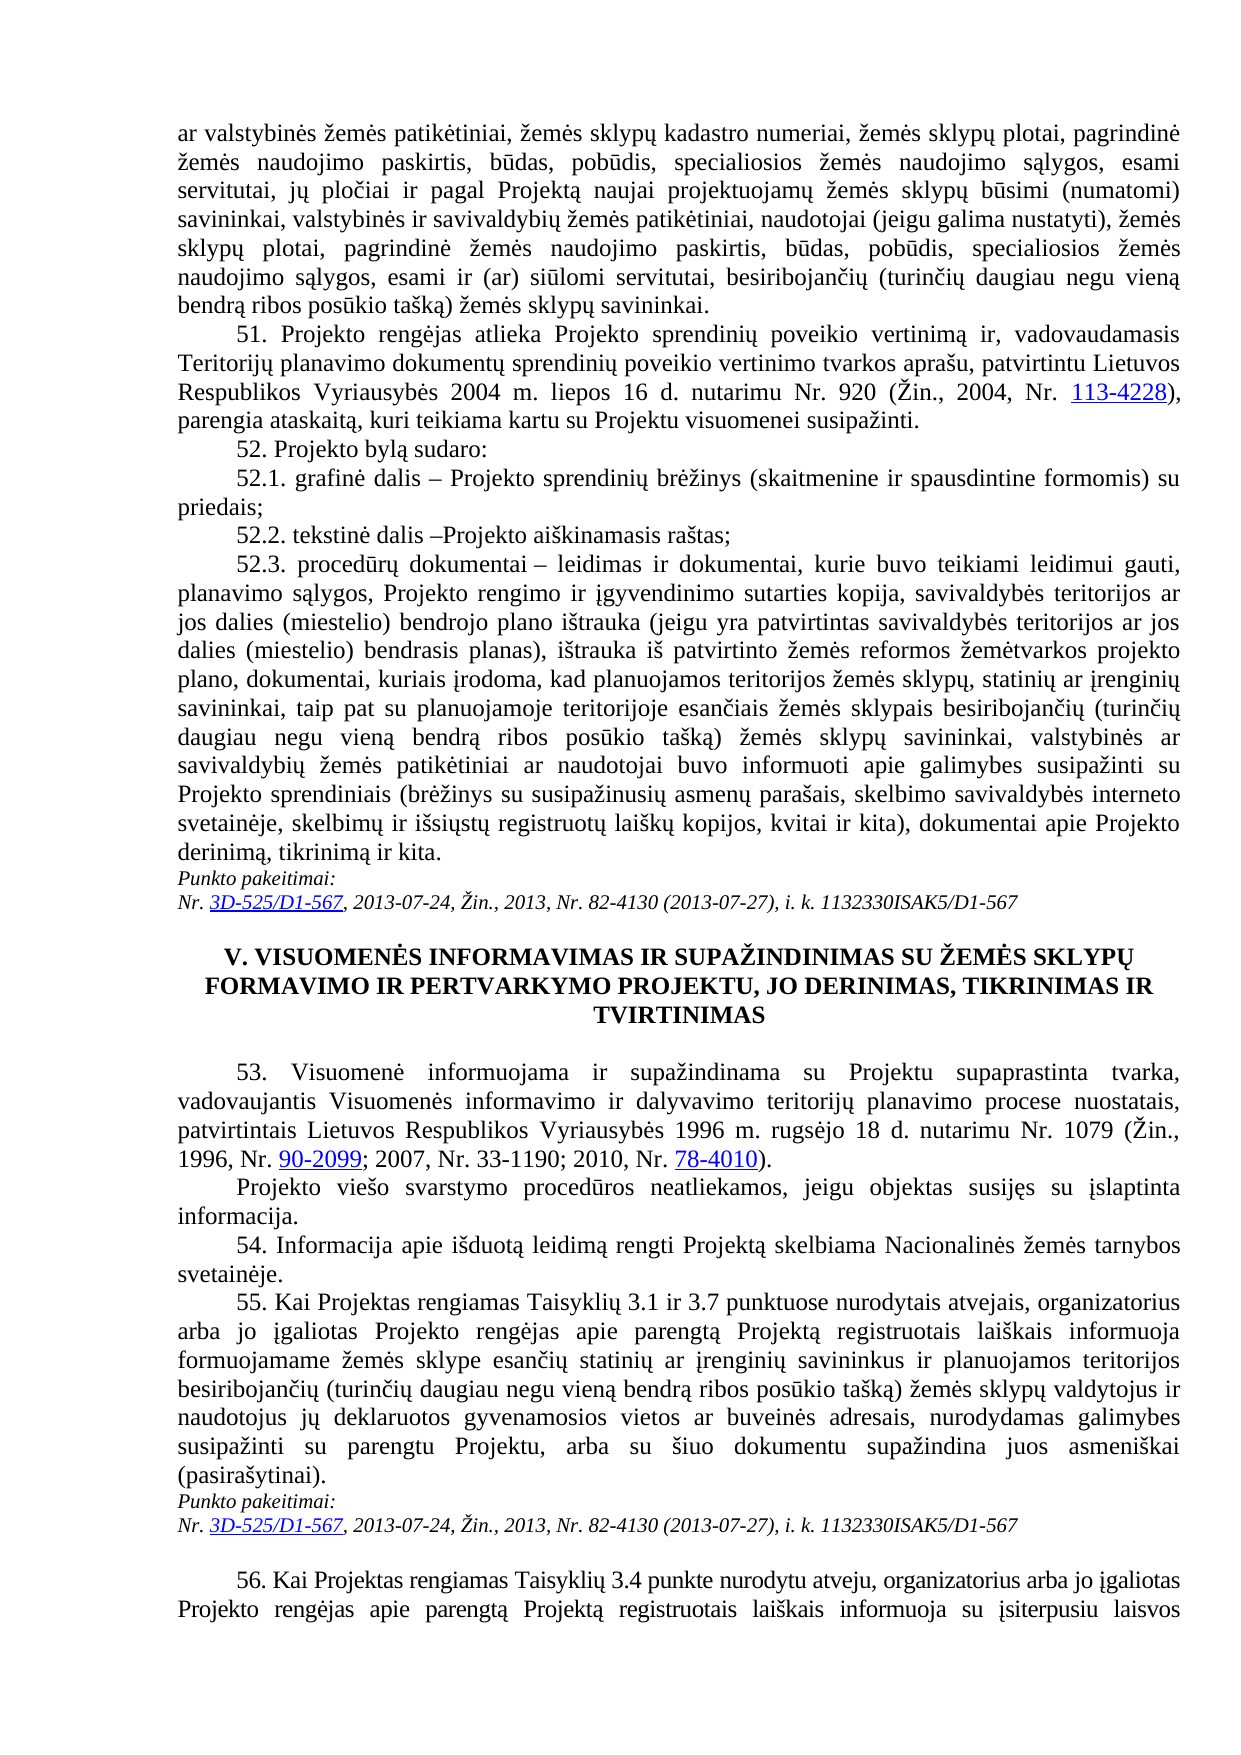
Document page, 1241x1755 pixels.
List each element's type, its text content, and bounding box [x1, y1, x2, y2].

text Projekto viešo svarstymo procedūros neatliekamos, jeigu objektas susijęs su įslaptinta informacija. [177, 1172, 1181, 1230]
text 52. Projekto bylą sudaro: [177, 434, 1181, 463]
text ar valstybinės žemės patikėtiniai, žemės sklypų kadastro numeriai, žemės sklypų plotai, pagrindinė žemės naudojimo paskirtis, būdas, pobūdis, specialiosios žemės naudojimo sąlygos, esami servitutai, jų pločiai ir pagal Projektą naujai projektuojamų žemės sklypų būsimi (numatomi) savininkai, valstybinės ir savivaldybių žemės patikėtiniai, naudotojai (jeigu galima nustatyti), žemės sklypų plotai, pagrindinė žemės naudojimo paskirtis, būdas, pobūdis, specialiosios žemės naudojimo sąlygos, esami ir (ar) siūlomi servitutai, besiribojančių (turinčių daugiau negu vieną bendrą ribos posūkio tašką) žemės sklypų savininkai. [177, 118, 1181, 319]
text Punkto pakeitimai: [177, 1489, 1181, 1513]
text Punkto pakeitimai: [177, 866, 1181, 890]
text Nr. 3D-525/D1-567, 2013-07-24, Žin., 2013, Nr. 82-4130 (2013-07-27), i. k. 1132330ISAK5/D1-567 [177, 890, 1181, 914]
text V. VISUOMENĖS INFORMAVIMAS IR SUPAŽINDINIMAS SU ŽEMĖS SKLYPŲ FORMAVIMO IR PERTVARKYMO PROJEKTU, JO DERINIMAS, TIKRINIMAS IR TVIRTINIMAS [177, 942, 1181, 1029]
text 52.2. tekstinė dalis –Projekto aiškinamasis raštas; [177, 521, 1181, 549]
text 52.3. procedūrų dokumentai – leidimas ir dokumentai, kurie buvo teikiami leidimui gauti, planavimo sąlygos, Projekto rengimo ir įgyvendinimo sutarties kopija, savivaldybės teritorijos ar jos dalies (miestelio) bendrojo plano ištrauka (jeigu yra patvirtintas savivaldybės teritorijos ar jos dalies (miestelio) bendrasis planas), ištrauka iš patvirtinto žemės reformos žemėtvarkos projekto plano, dokumentai, kuriais įrodoma, kad planuojamos teritorijos žemės sklypų, statinių ar įrenginių savininkai, taip pat su planuojamoje teritorijoje esančiais žemės sklypais besiribojančių (turinčių daugiau negu vieną bendrą ribos posūkio tašką) žemės sklypų savininkai, valstybinės ar savivaldybių žemės patikėtiniai ar naudotojai buvo informuoti apie galimybes susipažinti su Projekto sprendiniais (brėžinys su susipažinusių asmenų parašais, skelbimo savivaldybės interneto svetainėje, skelbimų ir išsiųstų registruotų laiškų kopijos, kvitai ir kita), dokumentai apie Projekto derinimą, tikrinimą ir kita. [177, 549, 1181, 866]
text 55. Kai Projektas rengiamas Taisyklių 3.1 ir 3.7 punktuose nurodytais atvejais, organizatorius arba jo įgaliotas Projekto rengėjas apie parengtą Projektą registruotais laiškais informuoja formuojamame žemės sklype esančių statinių ar įrenginių savininkus ir planuojamos teritorijos besiribojančių (turinčių daugiau negu vieną bendrą ribos posūkio tašką) žemės sklypų valdytojus ir naudotojus jų deklaruotos gyvenamosios vietos ar buveinės adresais, nurodydamas galimybes susipažinti su parengtu Projektu, arba su šiuo dokumentu supažindina juos asmeniškai (pasirašytinai). [177, 1287, 1181, 1489]
text 56. Kai Projektas rengiamas Taisyklių 3.4 punkte nurodytu atveju, organizatorius arba jo įgaliotas Projekto rengėjas apie parengtą Projektą registruotais laiškais informuoja su įsiterpusiu laisvos [177, 1566, 1181, 1623]
text 52.1. grafinė dalis – Projekto sprendinių brėžinys (skaitmenine ir spausdintine formomis) su priedais; [177, 463, 1181, 521]
text 54. Informacija apie išduotą leidimą rengti Projektą skelbiama Nacionalinės žemės tarnybos svetainėje. [177, 1230, 1181, 1287]
text 51. Projekto rengėjas atlieka Projekto sprendinių poveikio vertinimą ir, vadovaudamasis Teritorijų planavimo dokumentų sprendinių poveikio vertinimo tvarkos aprašu, patvirtintu Lietuvos Respublikos Vyriausybės 2004 m. liepos 16 d. nutarimu Nr. 920 (Žin., 2004, Nr. 113-4228), parengia ataskaitą, kuri teikiama kartu su Projektu visuomenei susipažinti. [177, 319, 1181, 434]
text 53. Visuomenė informuojama ir supažindinama su Projektu supaprastinta tvarka, vadovaujantis Visuomenės informavimo ir dalyvavimo teritorijų planavimo procese nuostatais, patvirtintais Lietuvos Respublikos Vyriausybės 1996 m. rugsėjo 18 d. nutarimu Nr. 1079 (Žin., 1996, Nr. 90-2099; 2007, Nr. 33-1190; 2010, Nr. 78-4010). [177, 1057, 1181, 1172]
text Nr. 3D-525/D1-567, 2013-07-24, Žin., 2013, Nr. 82-4130 (2013-07-27), i. k. 1132330ISAK5/D1-567 [177, 1513, 1181, 1537]
